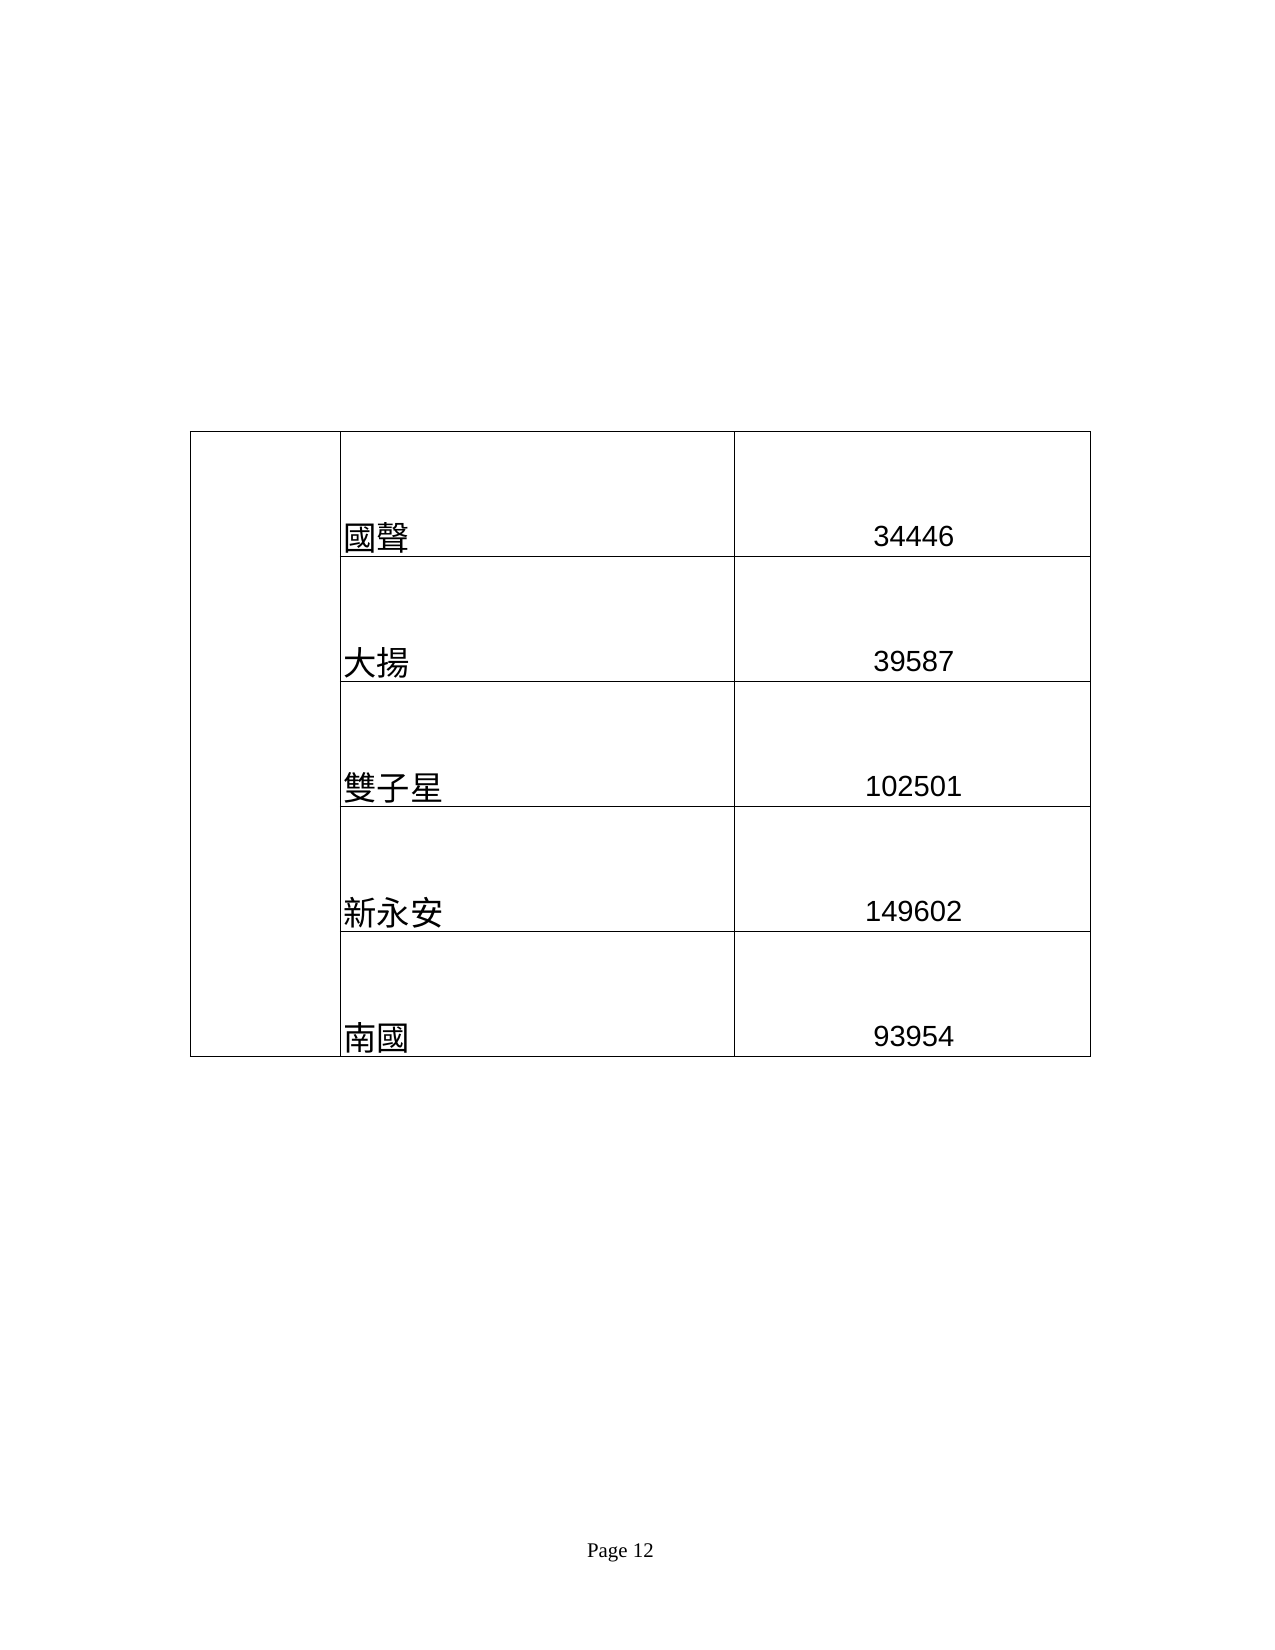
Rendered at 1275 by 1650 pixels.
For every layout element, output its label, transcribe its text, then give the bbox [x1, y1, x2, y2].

table_cell 34446 [735, 432, 1090, 556]
table_cell 39587 [735, 557, 1090, 681]
table_cell 大揚 [341, 557, 734, 681]
table_cell 93954 [735, 932, 1090, 1056]
table_cell [191, 432, 340, 1056]
table_cell 雙子星 [341, 682, 734, 806]
table_cell 新永安 [341, 807, 734, 931]
table_cell 102501 [735, 682, 1090, 806]
table_cell 149602 [735, 807, 1090, 931]
table_cell 南國 [341, 932, 734, 1056]
table_cell 國聲 [341, 432, 734, 556]
